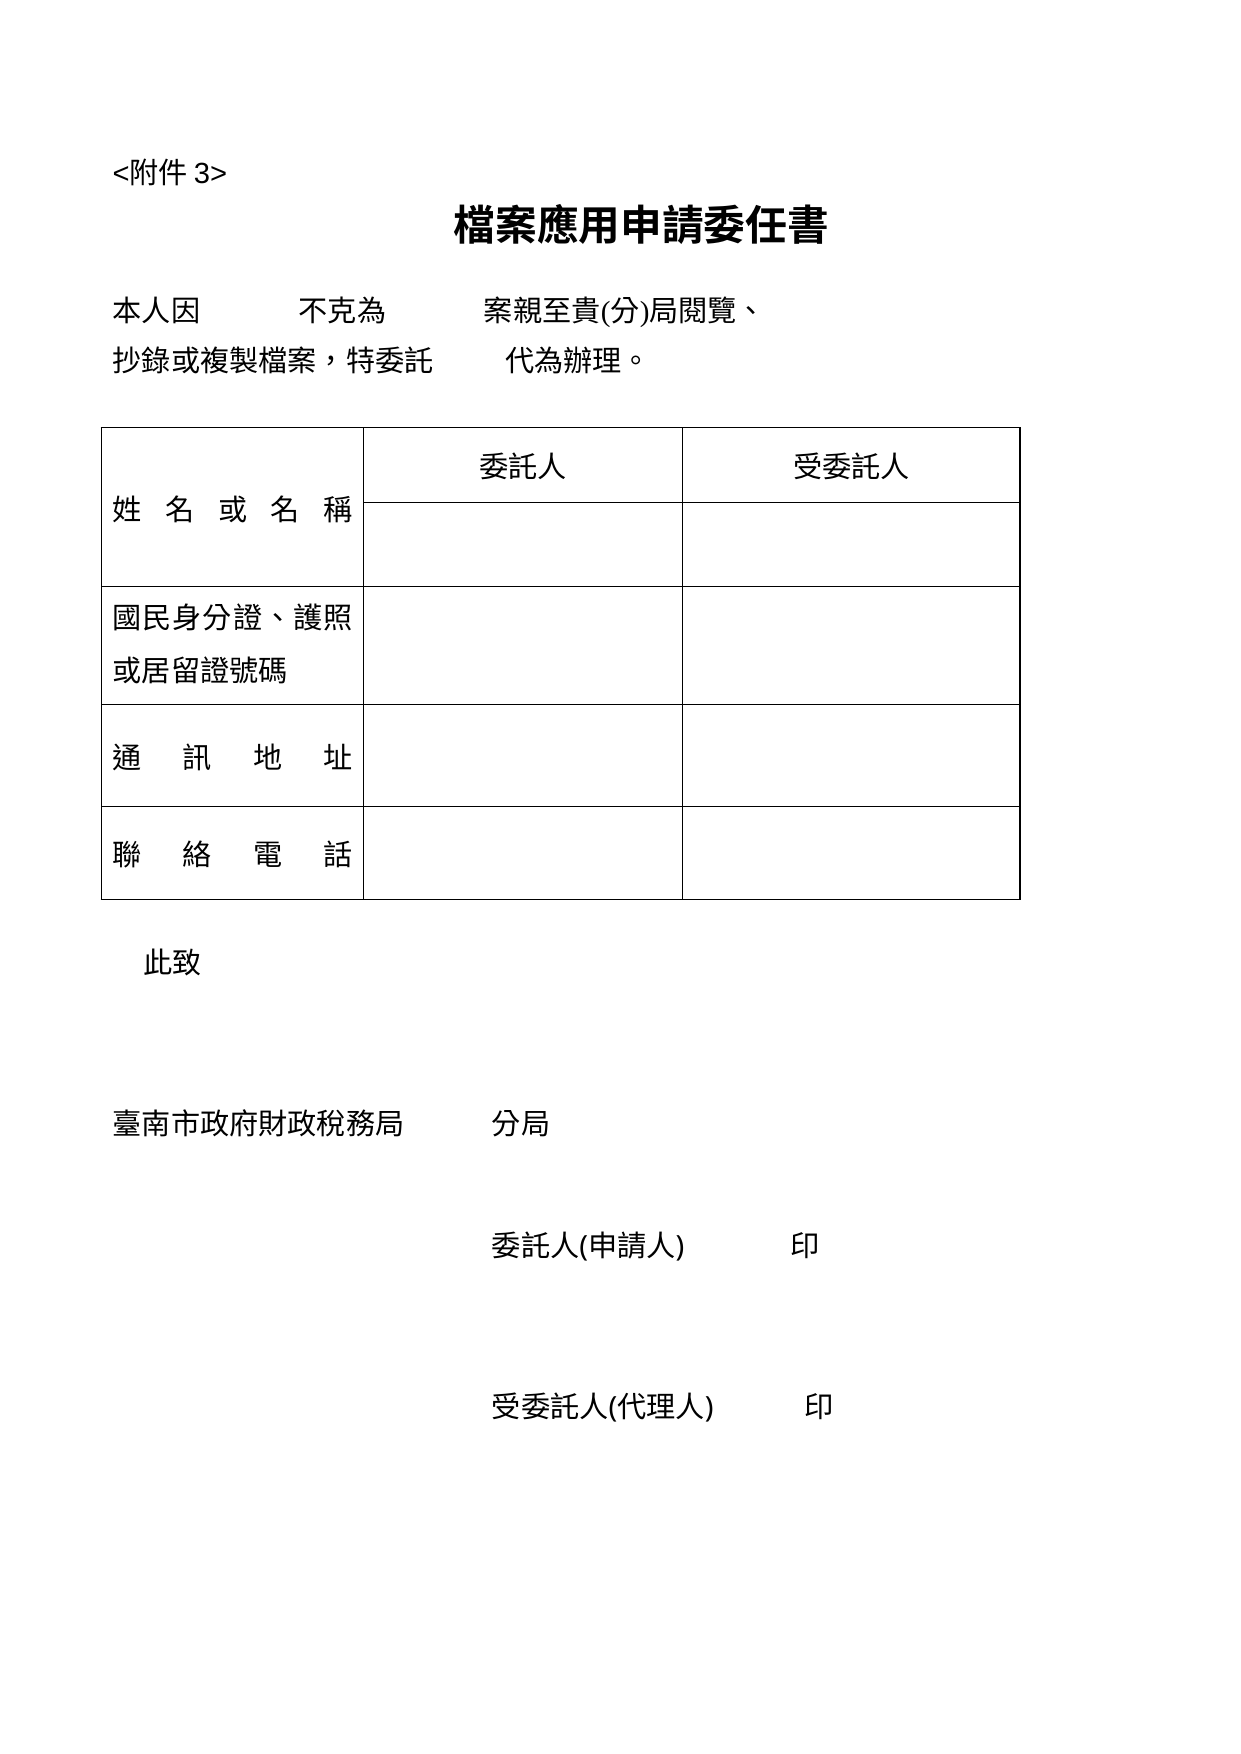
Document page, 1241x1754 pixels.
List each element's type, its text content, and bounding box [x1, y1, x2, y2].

table_cell [683, 587, 1019, 704]
table_cell [683, 503, 1019, 586]
text 委託人(申請人) 印 [112, 1223, 1128, 1265]
text 本人因 不克為 案親至貴(分)局閱覽、 [112, 281, 1128, 331]
table_cell [364, 807, 682, 899]
text 此致 [112, 939, 1128, 982]
table_cell 國民身分證、護照或居留證號碼 [102, 587, 363, 704]
text 受委託人(代理人) 印 [112, 1384, 1128, 1426]
table_header 委託人 [364, 428, 682, 502]
text 檔案應用申請委任書 [112, 192, 1128, 253]
table_cell [683, 705, 1019, 806]
text 抄錄或複製檔案，特委託 代為辦理。 [112, 331, 1128, 381]
table_cell 聯絡電話 [102, 807, 363, 899]
table_cell [364, 503, 682, 586]
table_cell [683, 807, 1019, 899]
text <附件3> [112, 150, 1128, 192]
table_cell [364, 587, 682, 704]
table_header 受委託人 [683, 428, 1019, 502]
table_header 姓名或名稱 [102, 428, 363, 586]
table_cell [364, 705, 682, 806]
table_cell 通訊地址 [102, 705, 363, 806]
text 臺南市政府財政稅務局 分局 [112, 1101, 1128, 1143]
